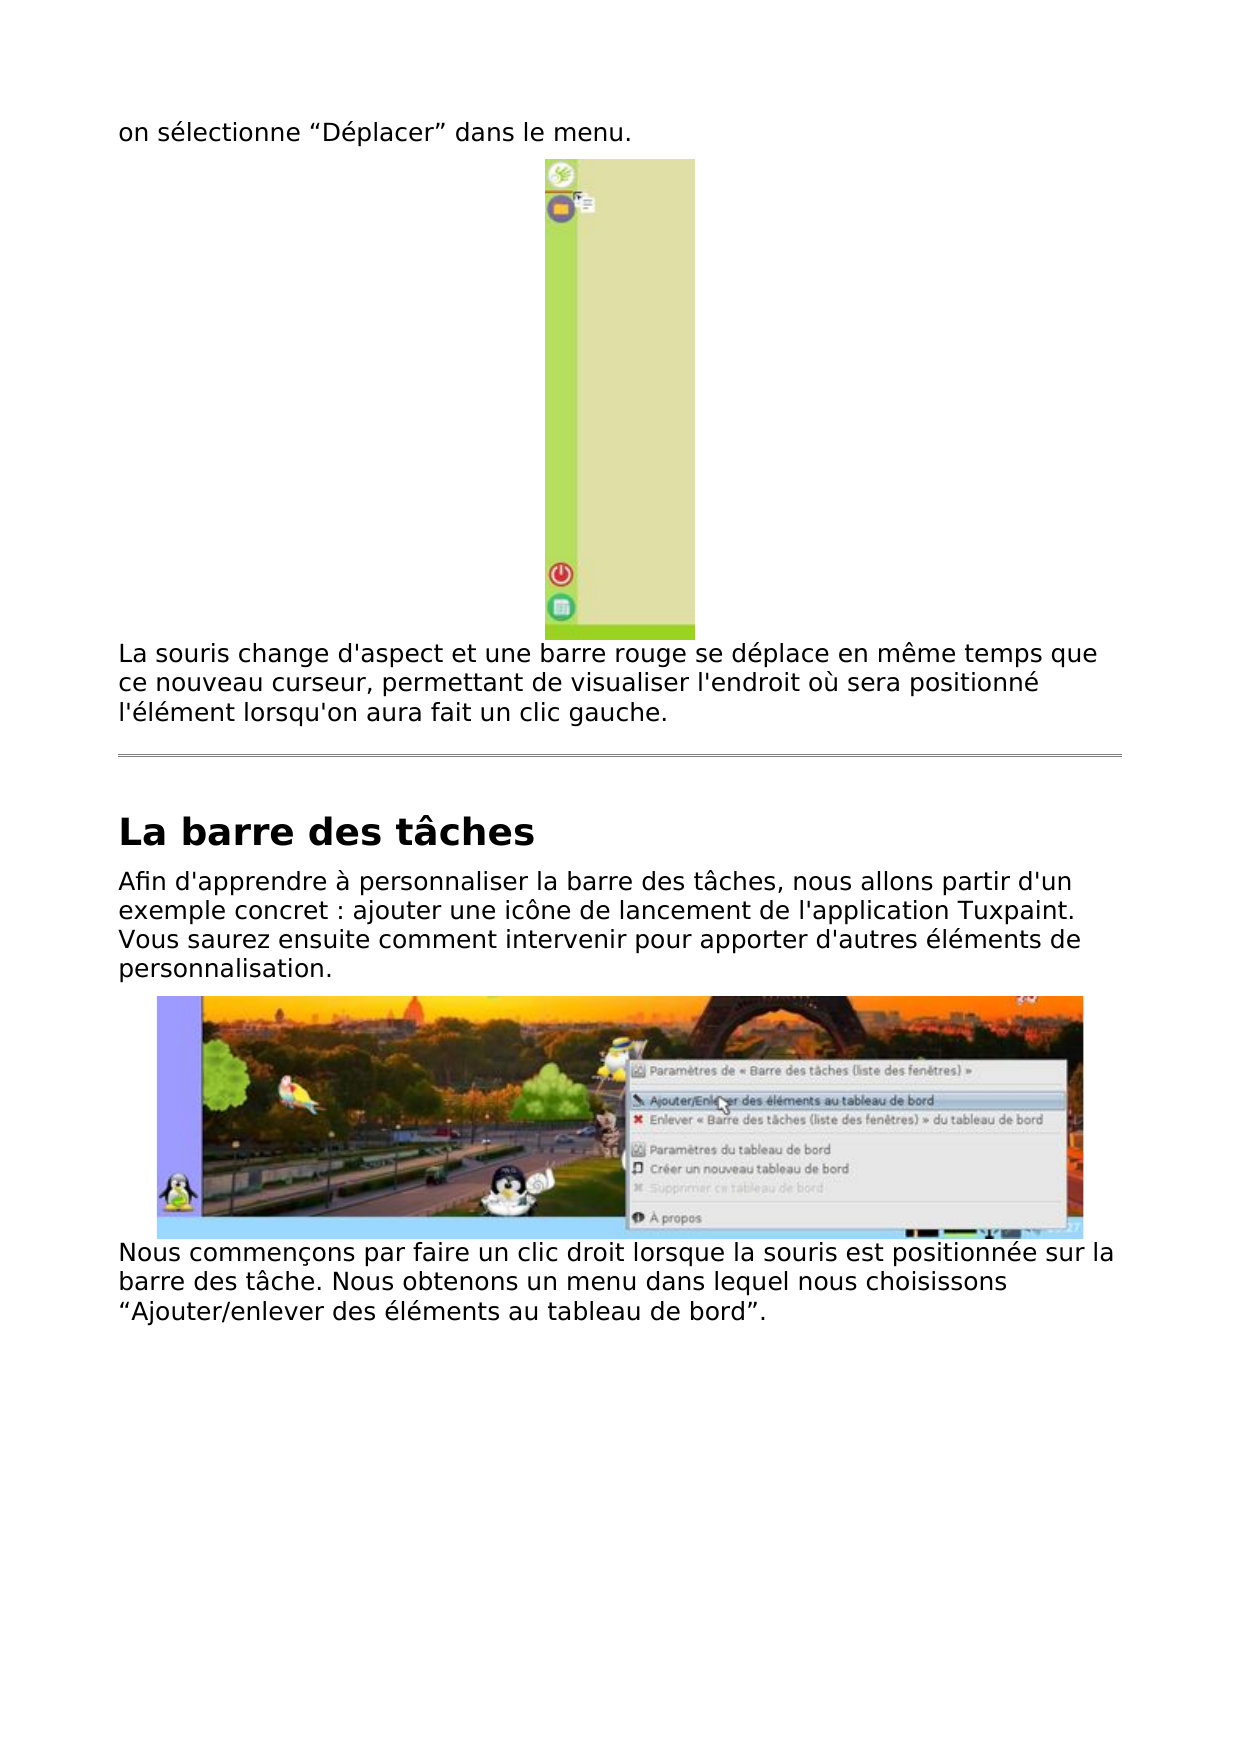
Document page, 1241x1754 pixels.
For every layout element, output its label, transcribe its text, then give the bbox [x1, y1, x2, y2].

picture [156, 996, 1084, 1239]
subtitle La barre des tâches [118, 811, 1122, 854]
text La souris change d'aspect et une barre rouge se déplace en même temps que ce nouveau curseur, permettant de visualiser l'endroit où sera positionné l'élément lorsqu'on aura fait un clic gauche. [118, 160, 1122, 727]
text on sélectionne “Déplacer” dans le menu. [118, 118, 1122, 147]
picture [545, 159, 695, 640]
text Nous commençons par faire un clic droit lorsque la souris est positionnée sur la barre des tâche. Nous obtenons un menu dans lequel nous choisissons “Ajouter/enlever des éléments au tableau de bord”. [118, 996, 1122, 1326]
text Afin d'apprendre à personnaliser la barre des tâches, nous allons partir d'un exemple concret : ajouter une icône de lancement de l'application Tuxpaint. Vous saurez ensuite comment intervenir pour apporter d'autres éléments de personnalisation. [118, 867, 1122, 984]
